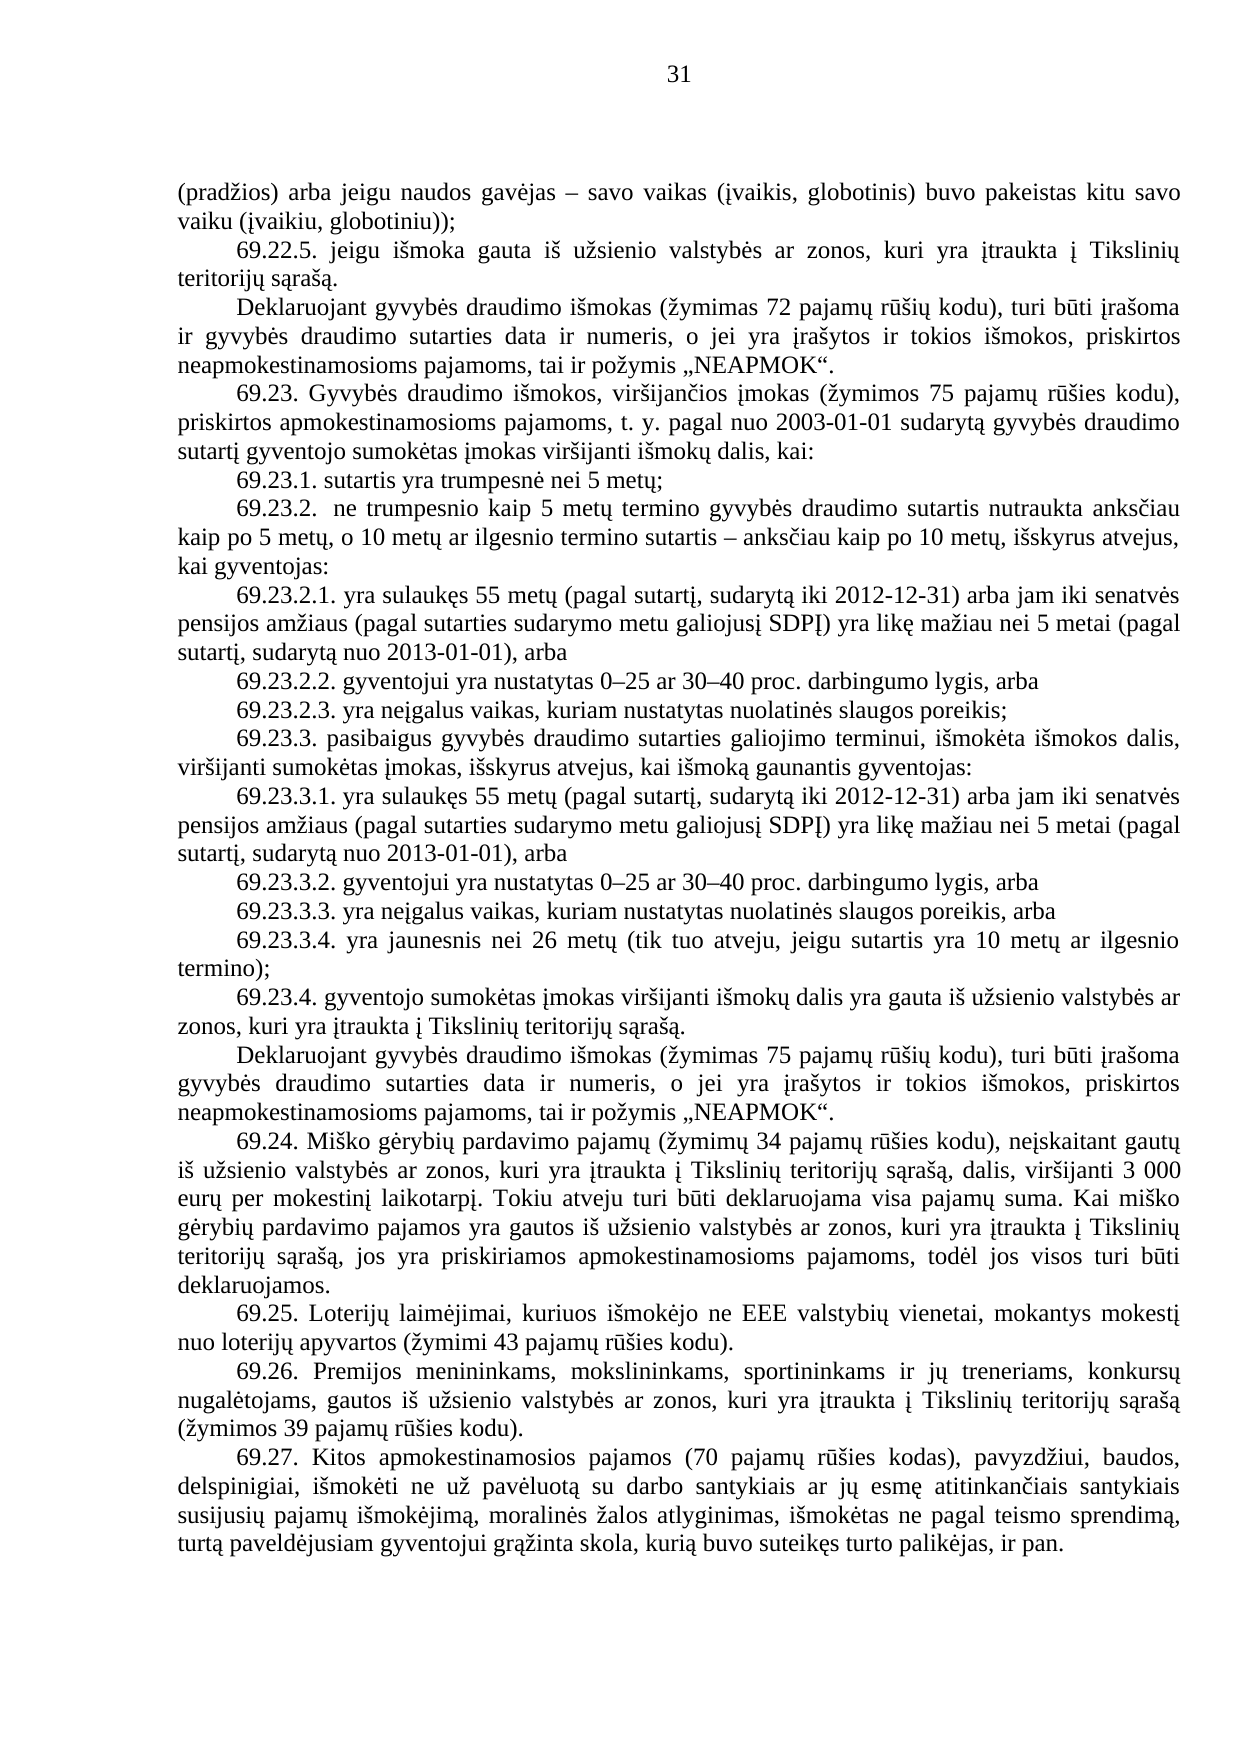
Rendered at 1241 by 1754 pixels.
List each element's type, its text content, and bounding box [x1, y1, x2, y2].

text 69.23.3.2. gyventojui yra nustatytas 0–25 ar 30–40 proc. darbingumo lygis, arba [177, 867, 1181, 896]
text 69.23.2.3. yra neįgalus vaikas, kuriam nustatytas nuolatinės slaugos poreikis; [177, 695, 1181, 723]
text 69.23.2.1. yra sulaukęs 55 metų (pagal sutartį, sudarytą iki 2012-12-31) arba jam iki senatvės pensijos amžiaus (pagal sutarties sudarymo metu galiojusį SDPĮ) yra likę mažiau nei 5 metai (pagal sutartį, sudarytą nuo 2013-01-01), arba [177, 580, 1181, 666]
text 69.23.3.3. yra neįgalus vaikas, kuriam nustatytas nuolatinės slaugos poreikis, arba [177, 896, 1181, 925]
text 69.23.4. gyventojo sumokėtas įmokas viršijanti išmokų dalis yra gauta iš užsienio valstybės ar zonos, kuri yra įtraukta į Tikslinių teritorijų sąrašą. [177, 982, 1181, 1040]
text 69.23.2.2. gyventojui yra nustatytas 0–25 ar 30–40 proc. darbingumo lygis, arba [177, 666, 1181, 695]
text 69.22.5. jeigu išmoka gauta iš užsienio valstybės ar zonos, kuri yra įtraukta į Tikslinių teritorijų sąrašą. [177, 235, 1181, 292]
text 69.23.3. pasibaigus gyvybės draudimo sutarties galiojimo terminui, išmokėta išmokos dalis, viršijanti sumokėtas įmokas, išskyrus atvejus, kai išmoką gaunantis gyventojas: [177, 723, 1181, 781]
text 69.27. Kitos apmokestinamosios pajamos (70 pajamų rūšies kodas), pavyzdžiui, baudos, delspinigiai, išmokėti ne už pavėluotą su darbo santykiais ar jų esmę atitinkančiais santykiais susijusių pajamų išmokėjimą, moralinės žalos atlyginimas, išmokėtas ne pagal teismo sprendimą, turtą paveldėjusiam gyventojui grąžinta skola, kurią buvo suteikęs turto palikėjas, ir pan. [177, 1442, 1181, 1557]
text 69.25. Loterijų laimėjimai, kuriuos išmokėjo ne EEE valstybių vienetai, mokantys mokestį nuo loterijų apyvartos (žymimi 43 pajamų rūšies kodu). [177, 1298, 1181, 1356]
text 69.23.1. sutartis yra trumpesnė nei 5 metų; [177, 465, 1181, 493]
text 69.23. Gyvybės draudimo išmokos, viršijančios įmokas (žymimos 75 pajamų rūšies kodu), priskirtos apmokestinamosioms pajamoms, t. y. pagal nuo 2003-01-01 sudarytą gyvybės draudimo sutartį gyventojo sumokėtas įmokas viršijanti išmokų dalis, kai: [177, 378, 1181, 465]
text 69.23.3.1. yra sulaukęs 55 metų (pagal sutartį, sudarytą iki 2012-12-31) arba jam iki senatvės pensijos amžiaus (pagal sutarties sudarymo metu galiojusį SDPĮ) yra likę mažiau nei 5 metai (pagal sutartį, sudarytą nuo 2013-01-01), arba [177, 781, 1181, 867]
text 69.26. Premijos menininkams, mokslininkams, sportininkams ir jų treneriams, konkursų nugalėtojams, gautos iš užsienio valstybės ar zonos, kuri yra įtraukta į Tikslinių teritorijų sąrašą (žymimos 39 pajamų rūšies kodu). [177, 1356, 1181, 1442]
text 69.23.3.4. yra jaunesnis nei 26 metų (tik tuo atveju, jeigu sutartis yra 10 metų ar ilgesnio termino); [177, 925, 1181, 982]
text 69.23.2. ne trumpesnio kaip 5 metų termino gyvybės draudimo sutartis nutraukta anksčiau kaip po 5 metų, o 10 metų ar ilgesnio termino sutartis – anksčiau kaip po 10 metų, išskyrus atvejus, kai gyventojas: [177, 493, 1181, 580]
text 69.24. Miško gėrybių pardavimo pajamų (žymimų 34 pajamų rūšies kodu), neįskaitant gautų iš užsienio valstybės ar zonos, kuri yra įtraukta į Tikslinių teritorijų sąrašą, dalis, viršijanti 3 000 eurų per mokestinį laikotarpį. Tokiu atveju turi būti deklaruojama visa pajamų suma. Kai miško gėrybių pardavimo pajamos yra gautos iš užsienio valstybės ar zonos, kuri yra įtraukta į Tikslinių teritorijų sąrašą, jos yra priskiriamos apmokestinamosioms pajamoms, todėl jos visos turi būti deklaruojamos. [177, 1126, 1181, 1298]
text (pradžios) arba jeigu naudos gavėjas – savo vaikas (įvaikis, globotinis) buvo pakeistas kitu savo vaiku (įvaikiu, globotiniu)); [177, 177, 1181, 235]
text Deklaruojant gyvybės draudimo išmokas (žymimas 72 pajamų rūšių kodu), turi būti įrašoma ir gyvybės draudimo sutarties data ir numeris, o jei yra įrašytos ir tokios išmokos, priskirtos neapmokestinamosioms pajamoms, tai ir požymis „NEAPMOK“. [177, 292, 1181, 378]
text Deklaruojant gyvybės draudimo išmokas (žymimas 75 pajamų rūšių kodu), turi būti įrašoma gyvybės draudimo sutarties data ir numeris, o jei yra įrašytos ir tokios išmokos, priskirtos neapmokestinamosioms pajamoms, tai ir požymis „NEAPMOK“. [177, 1040, 1181, 1126]
